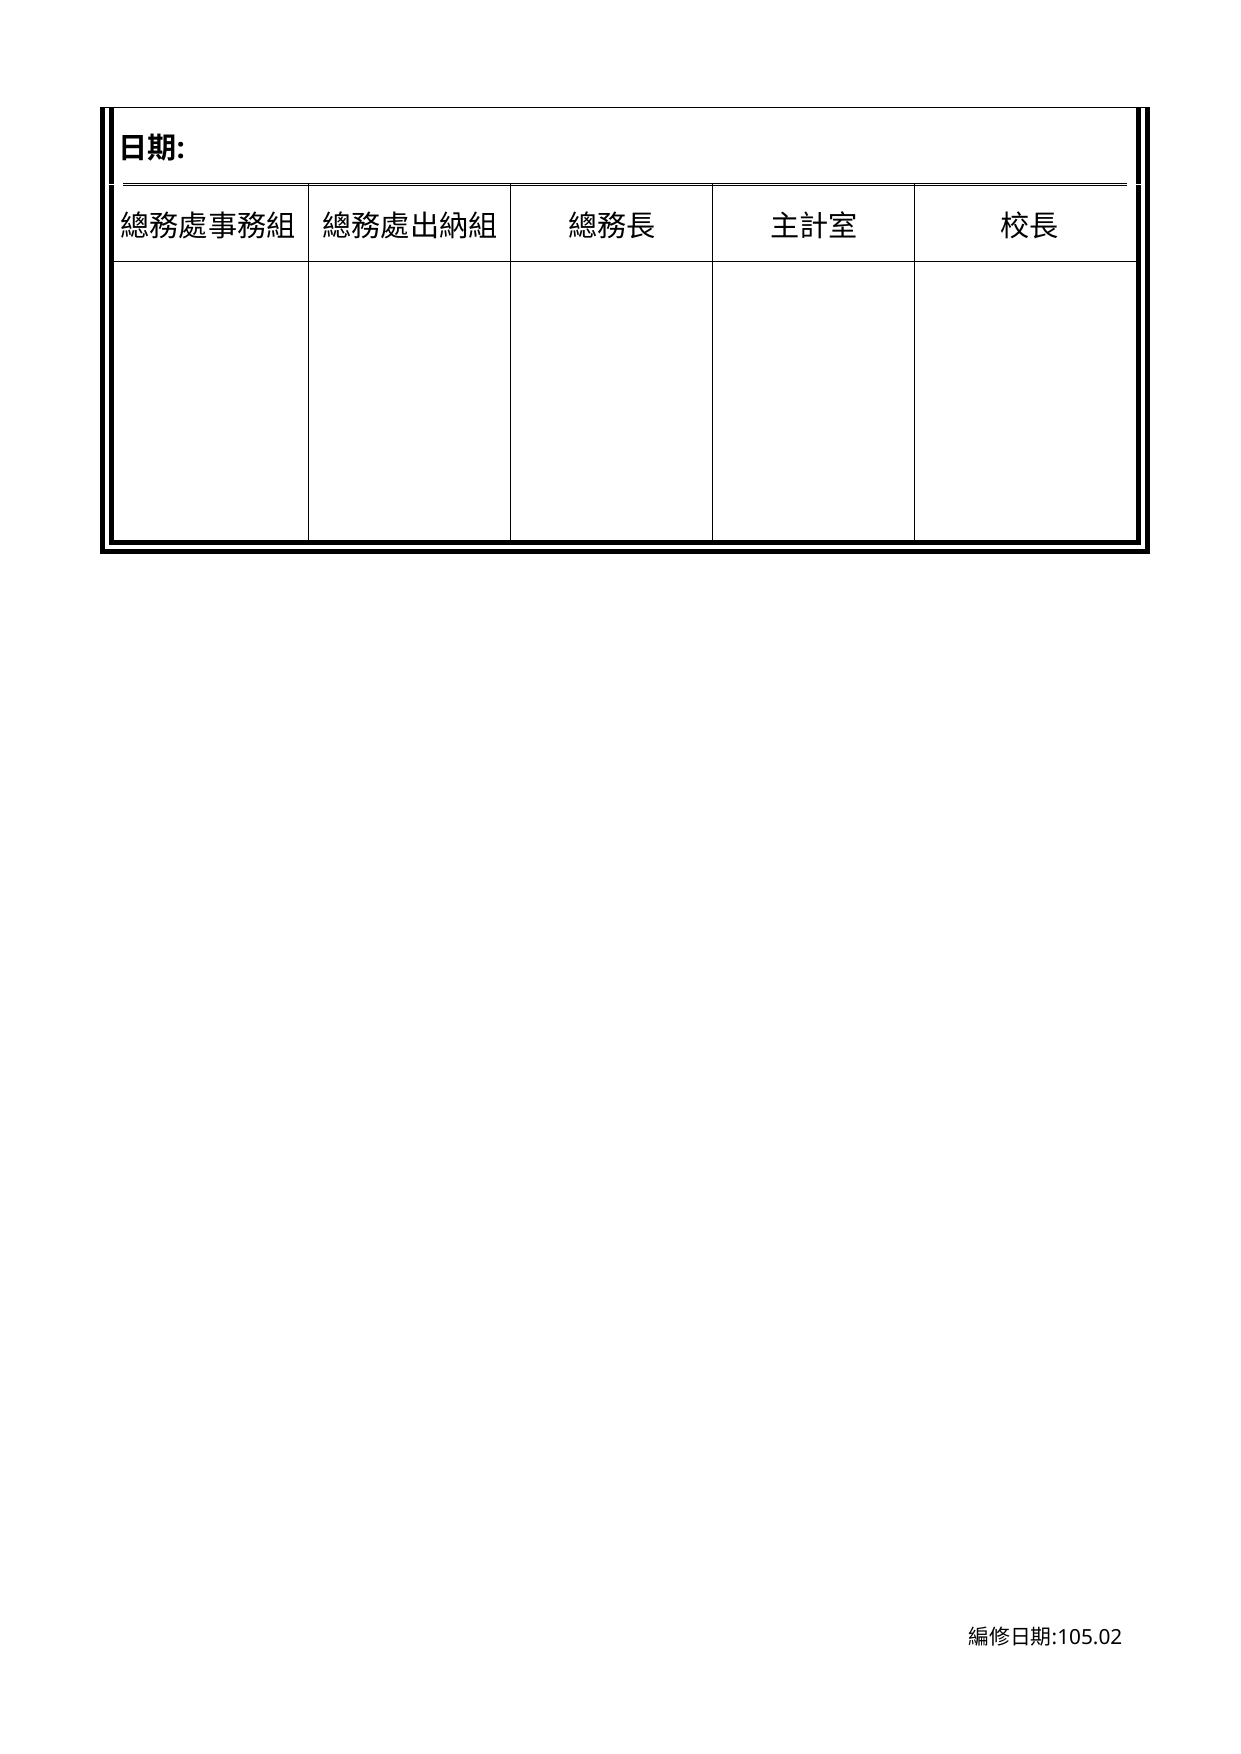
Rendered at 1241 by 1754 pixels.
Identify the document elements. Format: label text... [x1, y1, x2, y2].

table_cell [915, 262, 1136, 540]
table_cell [309, 262, 510, 540]
table_cell 總務長 [511, 186, 712, 261]
table_cell 主計室 [713, 186, 914, 261]
table_cell 校長 [915, 183, 1143, 261]
table_cell [114, 262, 308, 540]
table_cell [713, 262, 914, 540]
table_cell 總務處事務組 [107, 183, 308, 261]
table_cell [511, 262, 712, 540]
table_cell 總務處出納組 [309, 186, 510, 261]
table_cell 日期: [114, 108, 1136, 183]
